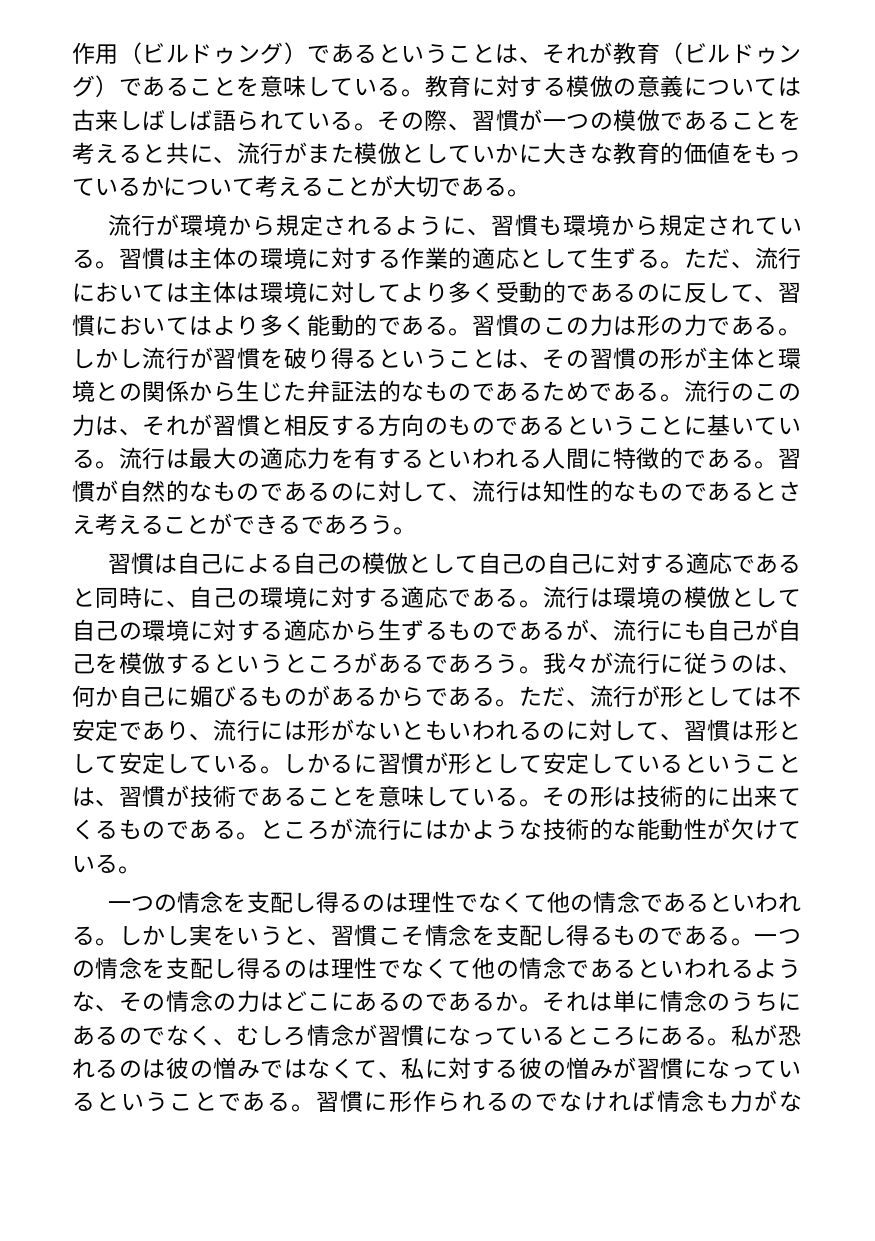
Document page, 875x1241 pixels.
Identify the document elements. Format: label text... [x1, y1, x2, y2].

text 作用（ビルドゥング）であるということは、それが教育（ビルドゥング）であることを意味している。教育に対する模倣の意義については古来しばしば語られている。その際、習慣が一つの模倣であることを考えると共に、流行がまた模倣としていかに大きな教育的価値をもっているかについて考えることが大切である。 [72, 36, 802, 202]
text 流行が環境から規定されるように、習慣も環境から規定されている。習慣は主体の環境に対する作業的適応として生ずる。ただ、流行においては主体は環境に対してより多く受動的であるのに反して、習慣においてはより多く能動的である。習慣のこの力は形の力である。しかし流行が習慣を破り得るということは、その習慣の形が主体と環境との関係から生じた弁証法的なものであるためである。流行のこの力は、それが習慣と相反する方向のものであるということに基いている。流行は最大の適応力を有するといわれる人間に特徴的である。習慣が自然的なものであるのに対して、流行は知性的なものであるとさえ考えることができるであろう。 [72, 208, 802, 540]
text 一つの情念を支配し得るのは理性でなくて他の情念であるといわれる。しかし実をいうと、習慣こそ情念を支配し得るものである。一つの情念を支配し得るのは理性でなくて他の情念であるといわれるような、その情念の力はどこにあるのであるか。それは単に情念のうちにあるのでなく、むしろ情念が習慣になっているところにある。私が恐れるのは彼の憎みではなくて、私に対する彼の憎みが習慣になっているということである。習慣に形作られるのでなければ情念も力がな [72, 884, 802, 1117]
text 習慣は自己による自己の模倣として自己の自己に対する適応であると同時に、自己の環境に対する適応である。流行は環境の模倣として自己の環境に対する適応から生ずるものであるが、流行にも自己が自己を模倣するというところがあるであろう。我々が流行に従うのは、何か自己に媚びるものがあるからである。ただ、流行が形としては不安定であり、流行には形がないともいわれるのに対して、習慣は形として安定している。しかるに習慣が形として安定しているということは、習慣が技術であることを意味している。その形は技術的に出来てくるものである。ところが流行にはかような技術的な能動性が欠けている。 [72, 546, 802, 879]
